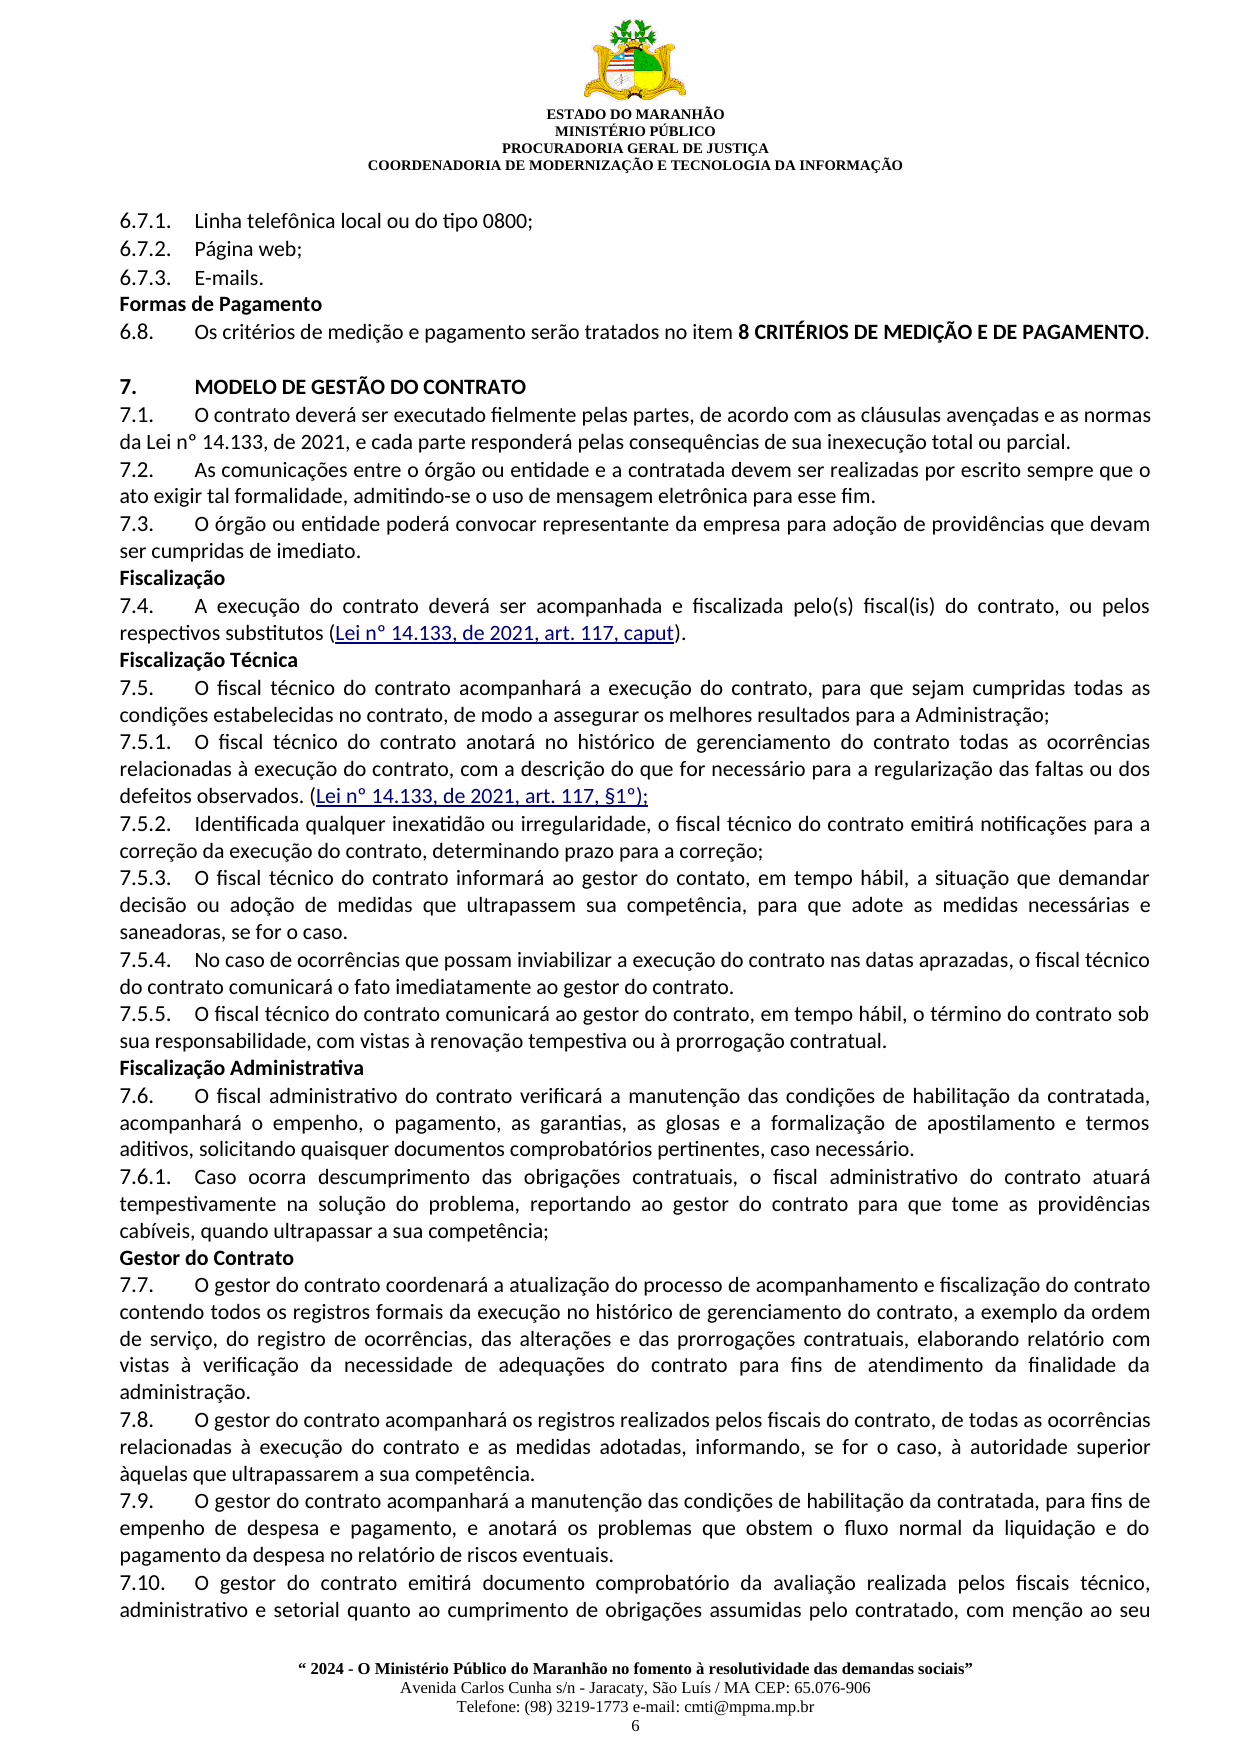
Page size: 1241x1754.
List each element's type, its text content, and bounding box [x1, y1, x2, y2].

list Identificada qualquer inexatidão ou irregularidade, o fiscal técnico do contrato emitirá notificações para a correção da execução do contrato, determinando prazo para a correção; [119, 809, 1152, 863]
list O contrato deverá ser executado fielmente pelas partes, de acordo com as cláusulas avençadas e as normas da Lei nº 14.133, de 2021, e cada parte responderá pelas consequências de sua inexecução total ou parcial. [119, 400, 1152, 455]
list O fiscal técnico do contrato informará ao gestor do contato, em tempo hábil, a situação que demandar decisão ou adoção de medidas que ultrapassem sua competência, para que adote as medidas necessárias e saneadoras, se for o caso. [119, 863, 1152, 945]
list Os critérios de medição e pagamento serão tratados no item 8 CRITÉRIOS DE MEDIÇÃO E DE PAGAMENTO. [119, 317, 1152, 345]
list O fiscal técnico do contrato acompanhará a execução do contrato, para que sejam cumpridas todas as condições estabelecidas no contrato, de modo a assegurar os melhores resultados para a Administração; [119, 673, 1152, 727]
list O gestor do contrato acompanhará os registros realizados pelos fiscais do contrato, de todas as ocorrências relacionadas à execução do contrato e as medidas adotadas, informando, se for o caso, à autoridade superior àquelas que ultrapassarem a sua competência. [119, 1405, 1152, 1486]
list O gestor do contrato acompanhará a manutenção das condições de habilitação da contratada, para fins de empenho de despesa e pagamento, e anotará os problemas que obstem o fluxo normal da liquidação e do pagamento da despesa no relatório de riscos eventuais. [119, 1486, 1152, 1568]
text Formas de Pagamento [119, 291, 1152, 317]
list E-mails. [119, 263, 1152, 291]
list Página web; [119, 234, 1152, 263]
list O fiscal técnico do contrato comunicará ao gestor do contrato, em tempo hábil, o término do contrato sob sua responsabilidade, com vistas à renovação tempestiva ou à prorrogação contratual. [119, 999, 1152, 1054]
list O fiscal técnico do contrato anotará no histórico de gerenciamento do contrato todas as ocorrências relacionadas à execução do contrato, com a descrição do que for necessário para a regularização das faltas ou dos defeitos observados. (Lei nº 14.133, de 2021, art. 117, §1º); [119, 727, 1152, 809]
text Fiscalização Administrativa [119, 1054, 1152, 1081]
list O órgão ou entidade poderá convocar representante da empresa para adoção de providências que devam ser cumpridas de imediato. [119, 509, 1152, 564]
list O gestor do contrato emitirá documento comprobatório da avaliação realizada pelos fiscais técnico, administrativo e setorial quanto ao cumprimento de obrigações assumidas pelo contratado, com menção ao seu [119, 1568, 1152, 1622]
list As comunicações entre o órgão ou entidade e a contratada devem ser realizadas por escrito sempre que o ato exigir tal formalidade, admitindo-se o uso de mensagem eletrônica para esse fim. [119, 455, 1152, 509]
text Gestor do Contrato [119, 1244, 1152, 1270]
list No caso de ocorrências que possam inviabilizar a execução do contrato nas datas aprazadas, o fiscal técnico do contrato comunicará o fato imediatamente ao gestor do contrato. [119, 945, 1152, 999]
text Fiscalização [119, 564, 1152, 591]
list O fiscal administrativo do contrato verificará a manutenção das condições de habilitação da contratada, acompanhará o empenho, o pagamento, as garantias, as glosas e a formalização de apostilamento e termos aditivos, solicitando quaisquer documentos comprobatórios pertinentes, caso necessário. [119, 1081, 1152, 1162]
list Caso ocorra descumprimento das obrigações contratuais, o fiscal administrativo do contrato atuará tempestivamente na solução do problema, reportando ao gestor do contrato para que tome as providências cabíveis, quando ultrapassar a sua competência; [119, 1162, 1152, 1244]
list O gestor do contrato coordenará a atualização do processo de acompanhamento e fiscalização do contrato contendo todos os registros formais da execução no histórico de gerenciamento do contrato, a exemplo da ordem de serviço, do registro de ocorrências, das alterações e das prorrogações contratuais, elaborando relatório com vistas à verificação da necessidade de adequações do contrato para fins de atendimento da finalidade da administração. [119, 1270, 1152, 1405]
list A execução do contrato deverá ser acompanhada e fiscalizada pelo(s) fiscal(is) do contrato, ou pelos respectivos substitutos (Lei nº 14.133, de 2021, art. 117, caput). [119, 591, 1152, 646]
text Fiscalização Técnica [119, 646, 1152, 673]
list Linha telefônica local ou do tipo 0800; [119, 207, 1152, 234]
list MODELO DE GESTÃO DO CONTRATO [119, 372, 1152, 400]
